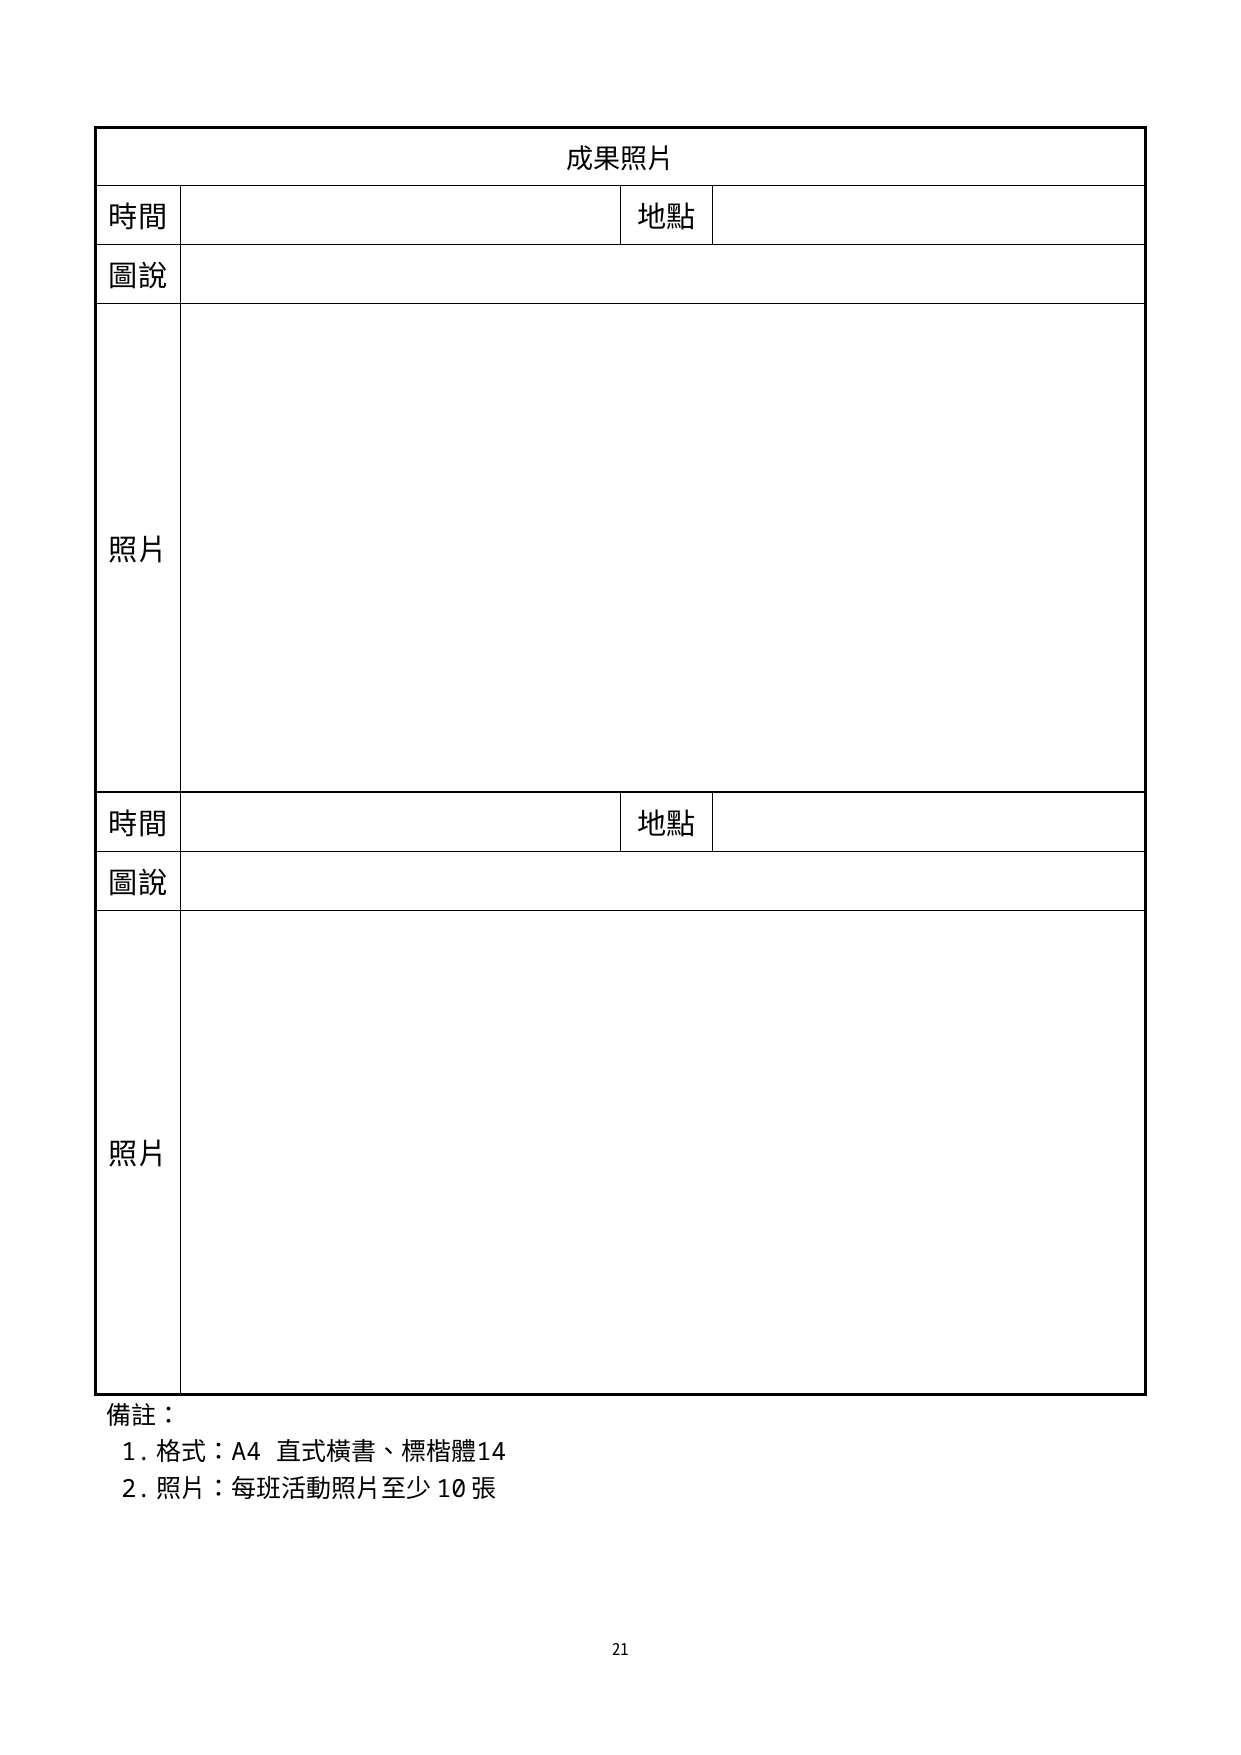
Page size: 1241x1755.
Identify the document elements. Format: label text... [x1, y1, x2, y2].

list 照片：每班活動照片至少10張 [121, 1468, 1134, 1504]
table_cell [181, 245, 1144, 303]
table_header 成果照片 [97, 129, 1144, 184]
table_cell 照片 [97, 304, 180, 791]
table_cell [713, 186, 1144, 244]
table_cell [713, 793, 1144, 851]
table_cell 照片 [97, 911, 180, 1392]
table_cell 時間 [97, 186, 180, 244]
text 備註： [106, 1396, 1134, 1432]
table_cell 時間 [97, 793, 180, 851]
table_cell [181, 852, 1144, 909]
table_cell [181, 911, 1144, 1392]
table_cell [181, 304, 1144, 791]
table_cell [181, 793, 620, 851]
table_cell 地點 [621, 793, 712, 851]
table_cell 地點 [621, 186, 712, 244]
table_cell 圖說 [97, 852, 180, 909]
list 格式：A4 直式橫書、標楷體14 [121, 1432, 1134, 1468]
table_cell 圖說 [97, 245, 180, 303]
table_cell [181, 186, 620, 244]
